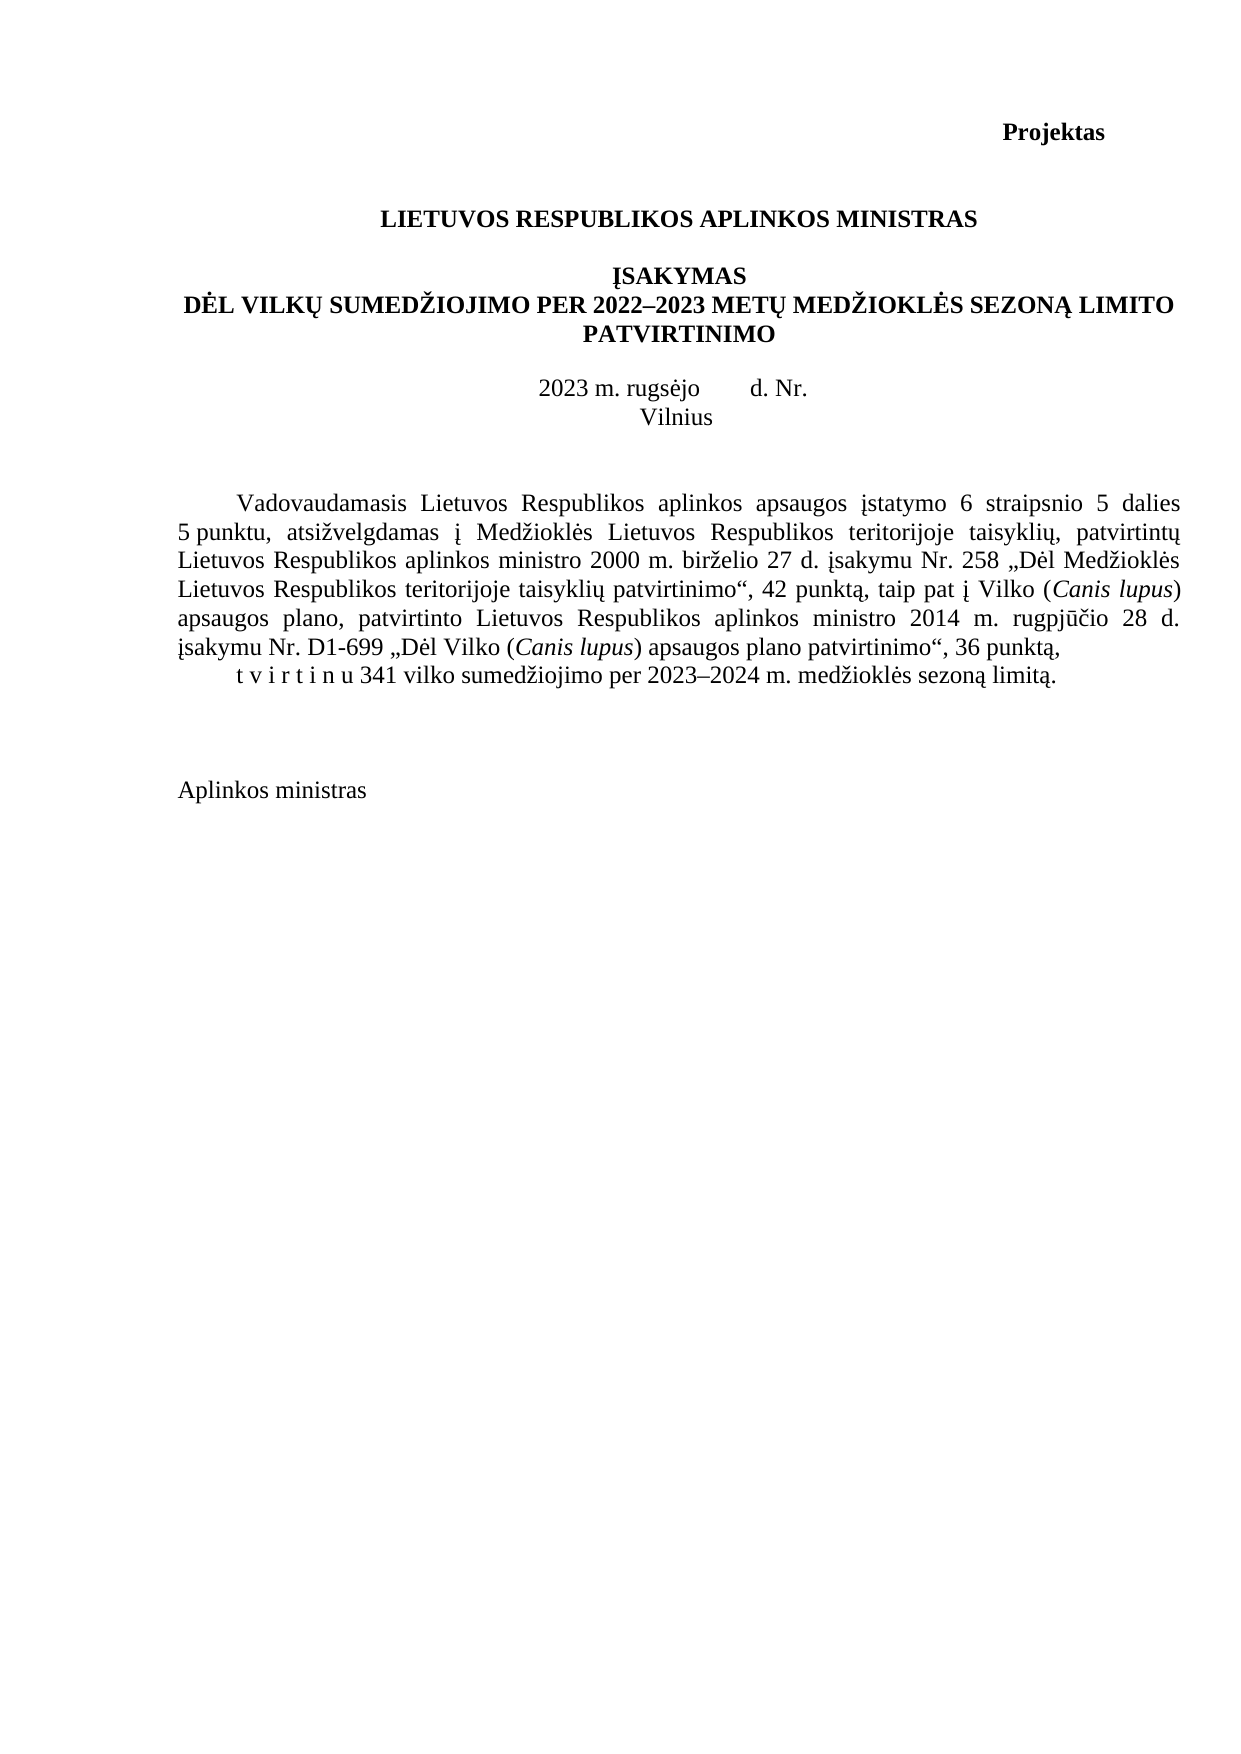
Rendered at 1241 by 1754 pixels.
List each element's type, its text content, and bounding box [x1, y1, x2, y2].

text DĖL VILKŲ SUMEDŽIOJIMO PER 2022–2023 METŲ MEDŽIOKLĖS SEZONĄ LIMITO PATVIRTINIMO [177, 290, 1181, 347]
text 2023 m. rugsėjo d. Nr. [177, 373, 1181, 402]
text Aplinkos ministras [177, 775, 1181, 804]
text LIETUVOS RESPUBLIKOS APLINKOS MINISTRAS [177, 204, 1181, 232]
text t v i r t i n u 341 vilko sumedžiojimo per 2023–2024 m. medžioklės sezoną limitą. [177, 660, 1181, 689]
text Vadovaudamasis Lietuvos Respublikos aplinkos apsaugos įstatymo 6 straipsnio 5 dalies 5 punktu, atsižvelgdamas į Medžioklės Lietuvos Respublikos teritorijoje taisyklių, patvirtintų Lietuvos Respublikos aplinkos ministro 2000 m. birželio 27 d. įsakymu Nr. 258 „Dėl Medžioklės Lietuvos Respublikos teritorijoje taisyklių patvirtinimo“, 42 punktą, taip pat į Vilko (Canis lupus) apsaugos plano, patvirtinto Lietuvos Respublikos aplinkos ministro 2014 m. rugpjūčio 28 d. įsakymu Nr. D1-699 „Dėl Vilko (Canis lupus) apsaugos plano patvirtinimo“, 36 punktą, [177, 488, 1181, 660]
text ĮSAKYMAS [177, 261, 1181, 290]
text Projektas [177, 117, 1181, 146]
text Vilnius [177, 402, 1181, 459]
